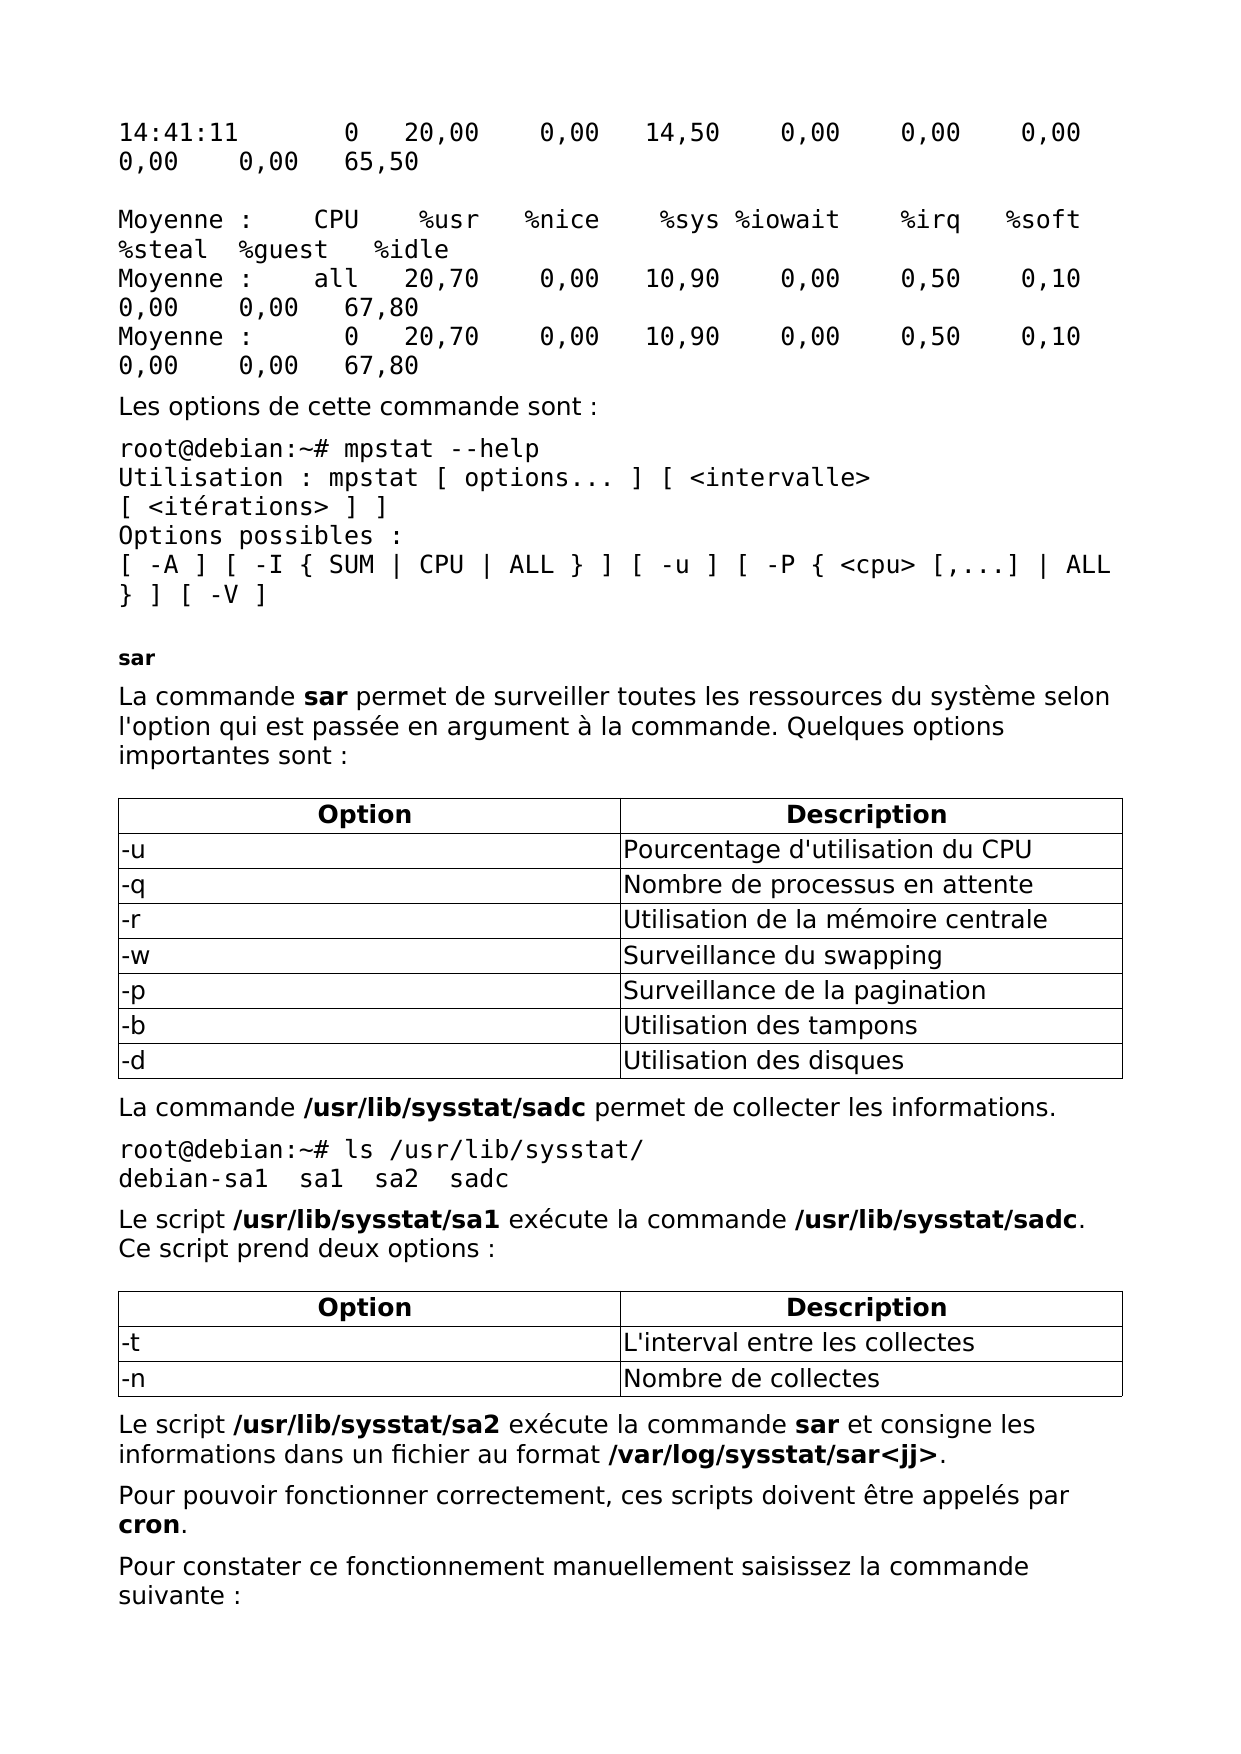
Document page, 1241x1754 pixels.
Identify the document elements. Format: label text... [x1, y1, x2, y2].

table_cell Pourcentage d'utilisation du CPU [621, 834, 1122, 868]
table_cell Utilisation de la mémoire centrale [621, 904, 1122, 938]
table_cell Nombre de collectes [621, 1362, 1122, 1396]
text Pour pouvoir fonctionner correctement, ces scripts doivent être appelés par cron. [118, 1482, 1122, 1540]
table_cell -t [119, 1327, 620, 1361]
table_cell Utilisation des disques [621, 1044, 1122, 1078]
table_cell Surveillance du swapping [621, 939, 1122, 973]
table_header Description [621, 799, 1122, 832]
text root@debian:~# ls /usr/lib/sysstat/ debian-sa1 sa1 sa2 sadc [118, 1135, 1122, 1193]
text Le script /usr/lib/sysstat/sa1 exécute la commande /usr/lib/sysstat/sadc. Ce script prend deux options : [118, 1205, 1122, 1263]
table_cell -u [119, 834, 620, 868]
text 14:41:11 0 20,00 0,00 14,50 0,00 0,00 0,00 0,00 0,00 65,50 Moyenne : CPU %usr %nice %sys %iowait %irq %soft %steal %guest %idle Moyenne : all 20,70 0,00 10,90 0,00 0,50 0,10 0,00 0,00 67,80 Moyenne : 0 20,70 0,00 10,90 0,00 0,50 0,10 0,00 0,00 67,80 [118, 118, 1122, 381]
subtitle sar [118, 646, 1122, 670]
text Le script /usr/lib/sysstat/sa2 exécute la commande sar et consigne les informations dans un fichier au format /var/log/sysstat/sar<jj>. [118, 1411, 1122, 1469]
table_header Description [621, 1292, 1122, 1326]
table_cell Surveillance de la pagination [621, 974, 1122, 1008]
text La commande sar permet de surveiller toutes les ressources du système selon l'option qui est passée en argument à la commande. Quelques options importantes sont : [118, 683, 1122, 770]
table_cell -n [119, 1362, 620, 1396]
table_cell L'interval entre les collectes [621, 1327, 1122, 1361]
table_cell -w [119, 939, 620, 973]
table_cell -b [119, 1009, 620, 1043]
text root@debian:~# mpstat --help Utilisation : mpstat [ options... ] [ <intervalle> [ <itérations> ] ] Options possibles : [ -A ] [ -I { SUM | CPU | ALL } ] [ -u ] [ -P { <cpu> [,...] | ALL } ] [ -V ] [118, 434, 1122, 609]
table_cell Nombre de processus en attente [621, 869, 1122, 903]
text Les options de cette commande sont : [118, 392, 1122, 422]
table_header Option [119, 799, 620, 832]
table_cell -p [119, 974, 620, 1008]
table_cell -d [119, 1044, 620, 1078]
text La commande /usr/lib/sysstat/sadc permet de collecter les informations. [118, 1093, 1122, 1122]
text Pour constater ce fonctionnement manuellement saisissez la commande suivante : [118, 1552, 1122, 1611]
table_header Option [119, 1292, 620, 1326]
table_cell -r [119, 904, 620, 938]
table_cell -q [119, 869, 620, 903]
table_cell Utilisation des tampons [621, 1009, 1122, 1043]
